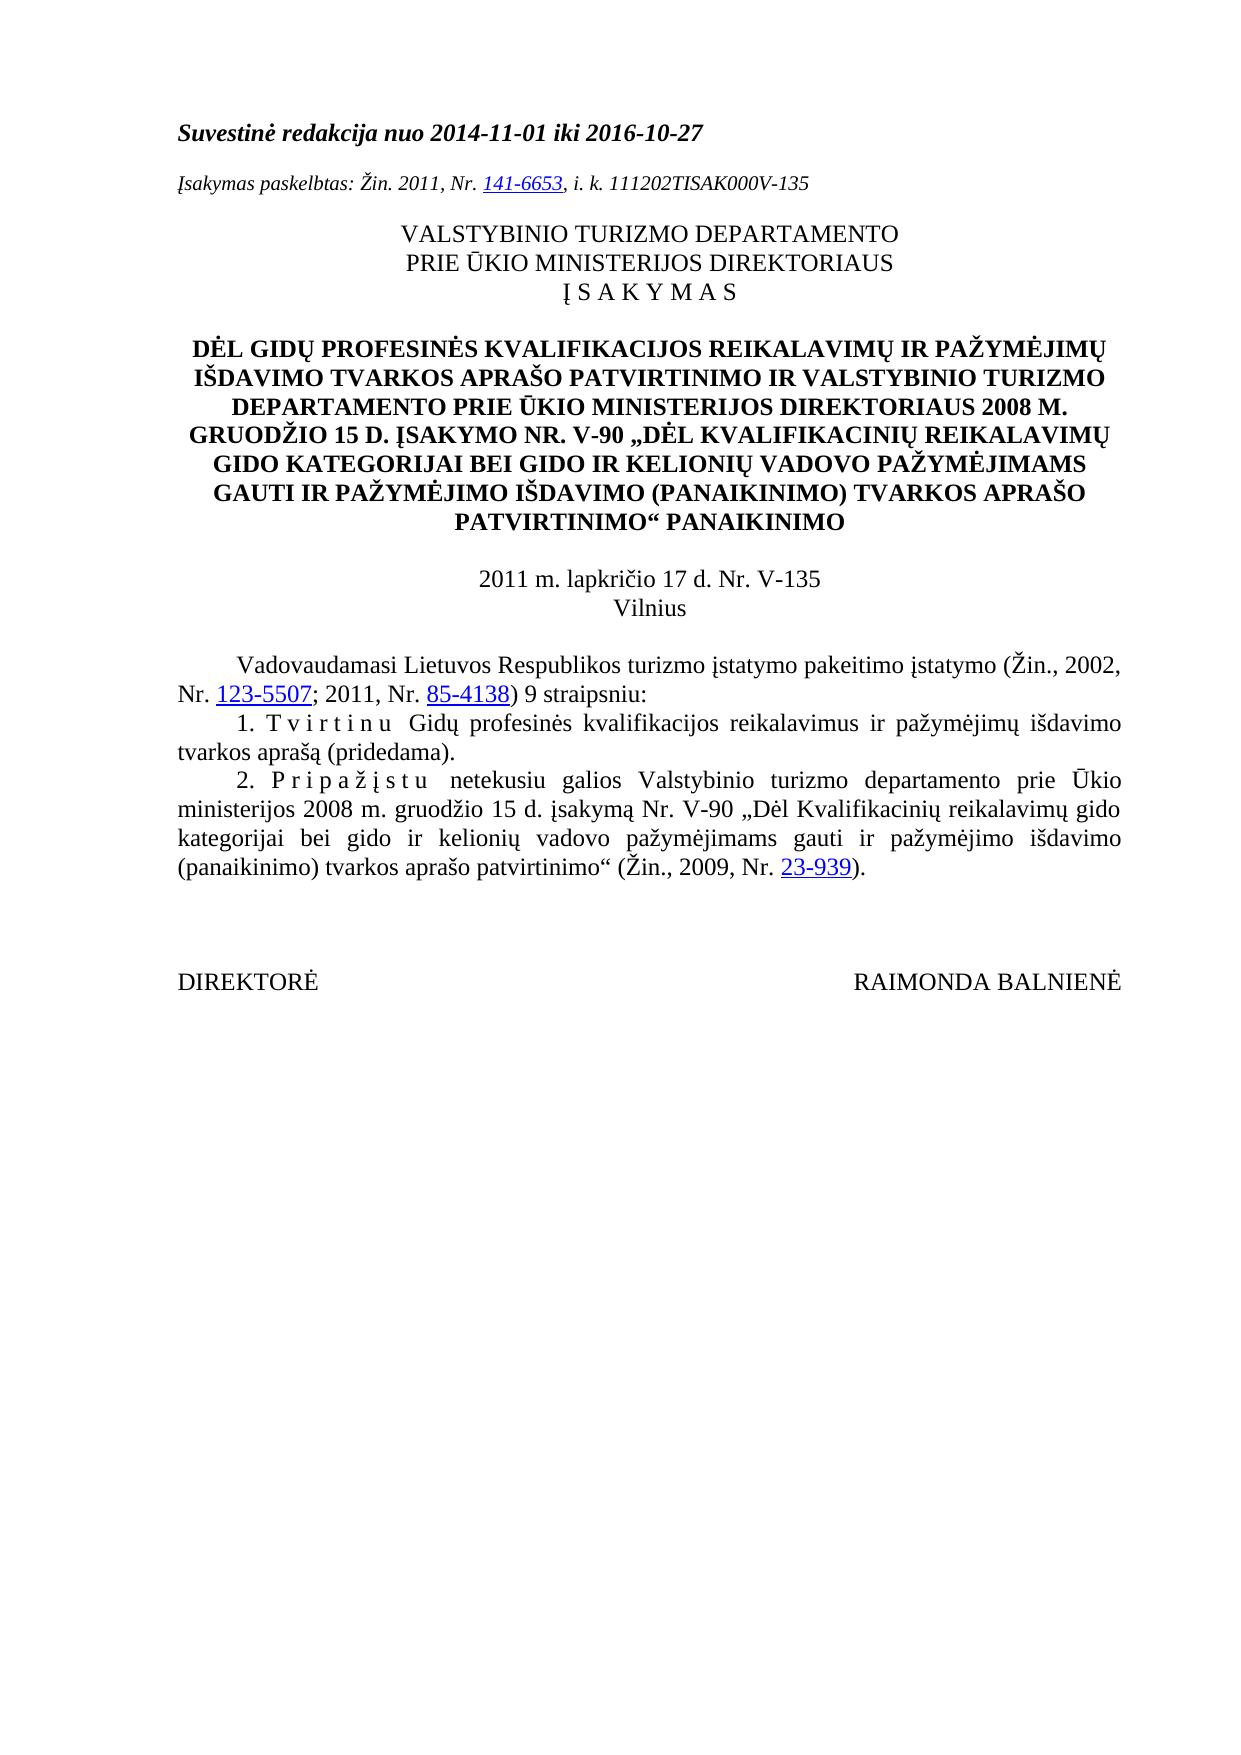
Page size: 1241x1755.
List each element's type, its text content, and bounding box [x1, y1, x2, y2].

text 2. Pripažįstu netekusiu galios Valstybinio turizmo departamento prie Ūkio ministerijos 2008 m. gruodžio 15 d. įsakymą Nr. V-90 „Dėl Kvalifikacinių reikalavimų gido kategorijai bei gido ir kelionių vadovo pažymėjimams gauti ir pažymėjimo išdavimo (panaikinimo) tvarkos aprašo patvirtinimo“ (Žin., 2009, Nr. 23-939). [177, 765, 1122, 880]
text Suvestinė redakcija nuo 2014-11-01 iki 2016-10-27 [177, 118, 1122, 147]
text 1. Tvirtinu Gidų profesinės kvalifikacijos reikalavimus ir pažymėjimų išdavimo tvarkos aprašą (pridedama). [177, 708, 1122, 765]
text 2011 m. lapkričio 17 d. Nr. V-135 [177, 564, 1122, 593]
text PRIE ŪKIO MINISTERIJOS DIREKTORIAUS [177, 248, 1122, 277]
text ĮSAKYMAS [177, 277, 1122, 305]
text Vilnius [177, 593, 1122, 622]
text Vadovaudamasi Lietuvos Respublikos turizmo įstatymo pakeitimo įstatymo (Žin., 2002, Nr. 123-5507; 2011, Nr. 85-4138) 9 straipsniu: [177, 650, 1122, 708]
text Direktorė Raimonda Balnienė [177, 967, 1122, 995]
text Įsakymas paskelbtas: Žin. 2011, Nr. 141-6653, i. k. 111202TISAK000V-135 [177, 171, 1122, 195]
text DĖL gidų PROFESINĖS kvalifikaciJOS reikalavimų ir pažymėjimų išdavimo tvarkos aprašo patvirtinimo ir valstybinio turizmo departamento prie ūkio ministerijos direktoriaus 2008 m. gruodžio 15 d. įsakymo Nr. v-90 „dėl KVALIFIKACINIŲ REIKALAVIMŲ GIDO KATEGORIJAI BEI GIDO IR KELIONIŲ VADOVO PAŽYMĖJIMAMS GAUTI IR PAŽYMĖJIMO IŠDAVIMO (PANAIKINIMO) TVARKOS APRAŠO PATVIRTINIMO“ panaikinimo [177, 334, 1122, 535]
text VALSTYBINIO TURIZMO DEPARTAMENTO [177, 219, 1122, 248]
